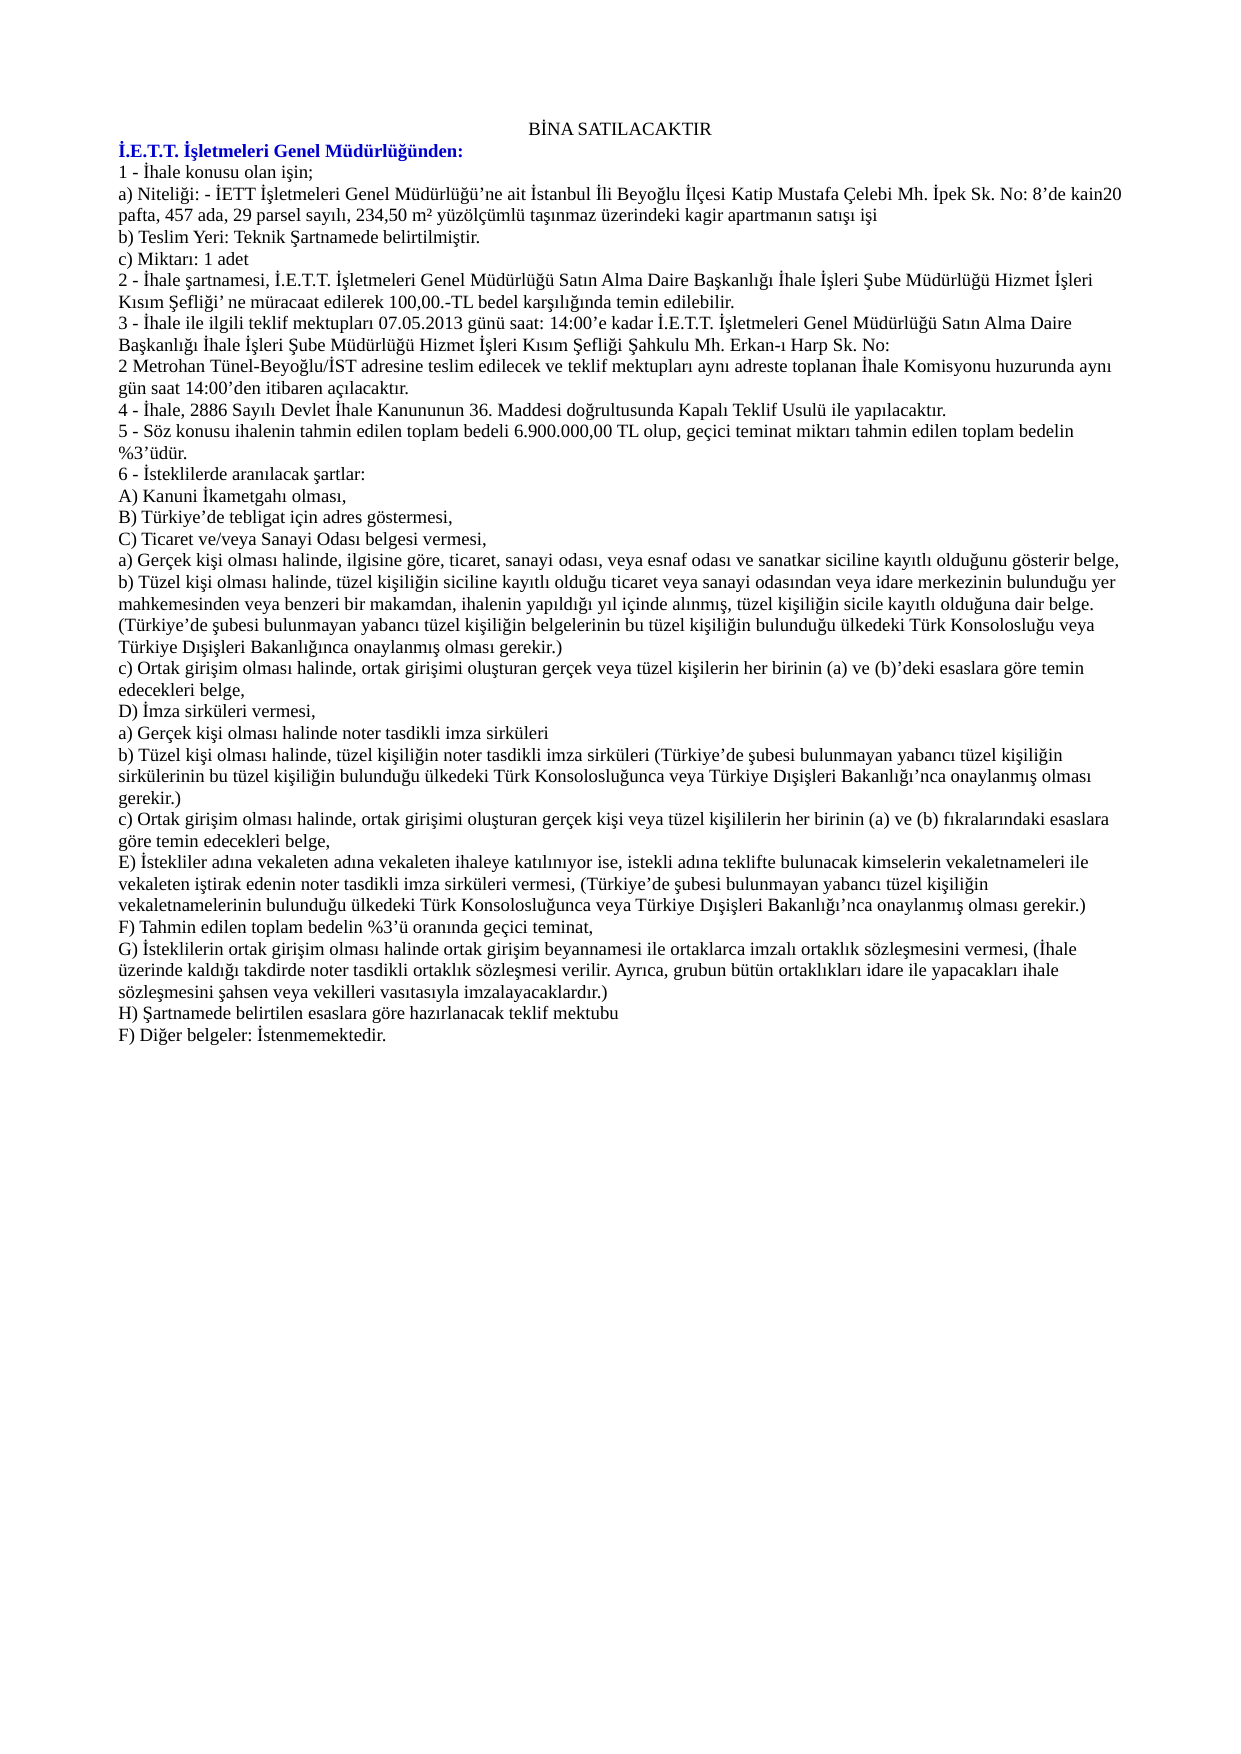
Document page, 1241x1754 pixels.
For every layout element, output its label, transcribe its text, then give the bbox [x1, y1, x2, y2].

text a) Gerçek kişi olması halinde, ilgisine göre, ticaret, sanayi odası, veya esnaf odası ve sanatkar siciline kayıtlı olduğunu gösterir belge, [118, 549, 1122, 571]
text B) Türkiye’de tebligat için adres göstermesi, [118, 506, 1122, 528]
text BİNA SATILACAKTIR [118, 118, 1122, 140]
text 3 - İhale ile ilgili teklif mektupları 07.05.2013 günü saat: 14:00’e kadar İ.E.T.T. İşletmeleri Genel Müdürlüğü Satın Alma Daire Başkanlığı İhale İşleri Şube Müdürlüğü Hizmet İşleri Kısım Şefliği Şahkulu Mh. Erkan-ı Harp Sk. No: 2 Metrohan Tünel-Beyoğlu/İST adresine teslim edilecek ve teklif mektupları aynı adreste toplanan İhale Komisyonu huzurunda aynı gün saat 14:00’den itibaren açılacaktır. [118, 312, 1122, 398]
text E) İstekliler adına vekaleten adına vekaleten ihaleye katılınıyor ise, istekli adına teklifte bulunacak kimselerin vekaletnameleri ile vekaleten iştirak edenin noter tasdikli imza sirküleri vermesi, (Türkiye’de şubesi bulunmayan yabancı tüzel kişiliğin vekaletnamelerinin bulunduğu ülkedeki Türk Konsolosluğunca veya Türkiye Dışişleri Bakanlığı’nca onaylanmış olması gerekir.) [118, 851, 1122, 916]
text b) Tüzel kişi olması halinde, tüzel kişiliğin siciline kayıtlı olduğu ticaret veya sanayi odasından veya idare merkezinin bulunduğu yer mahkemesinden veya benzeri bir makamdan, ihalenin yapıldığı yıl içinde alınmış, tüzel kişiliğin sicile kayıtlı olduğuna dair belge.(Türkiye’de şubesi bulunmayan yabancı tüzel kişiliğin belgelerinin bu tüzel kişiliğin bulunduğu ülkedeki Türk Konsolosluğu veya Türkiye Dışişleri Bakanlığınca onaylanmış olması gerekir.) [118, 571, 1122, 657]
text a) Niteliği: - İETT İşletmeleri Genel Müdürlüğü’ne ait İstanbul İli Beyoğlu İlçesi Katip Mustafa Çelebi Mh. İpek Sk. No: 8’de kain20 pafta, 457 ada, 29 parsel sayılı, 234,50 m² yüzölçümlü taşınmaz üzerindeki kagir apartmanın satışı işi [118, 183, 1122, 226]
text F) Diğer belgeler: İstenmemektedir. [118, 1024, 1122, 1045]
text H) Şartnamede belirtilen esaslara göre hazırlanacak teklif mektubu [118, 1002, 1122, 1024]
text İ.E.T.T. İşletmeleri Genel Müdürlüğünden: [118, 140, 1122, 161]
text 2 - İhale şartnamesi, İ.E.T.T. İşletmeleri Genel Müdürlüğü Satın Alma Daire Başkanlığı İhale İşleri Şube Müdürlüğü Hizmet İşleri Kısım Şefliği’ ne müracaat edilerek 100,00.-TL bedel karşılığında temin edilebilir. [118, 269, 1122, 312]
text c) Ortak girişim olması halinde, ortak girişimi oluşturan gerçek veya tüzel kişilerin her birinin (a) ve (b)’deki esaslara göre temin edecekleri belge, [118, 657, 1122, 700]
text C) Ticaret ve/veya Sanayi Odası belgesi vermesi, [118, 528, 1122, 549]
text c) Miktarı: 1 adet [118, 247, 1122, 269]
text 1 - İhale konusu olan işin; [118, 161, 1122, 183]
text G) İsteklilerin ortak girişim olması halinde ortak girişim beyannamesi ile ortaklarca imzalı ortaklık sözleşmesini vermesi, (İhale üzerinde kaldığı takdirde noter tasdikli ortaklık sözleşmesi verilir. Ayrıca, grubun bütün ortaklıkları idare ile yapacakları ihale sözleşmesini şahsen veya vekilleri vasıtasıyla imzalayacaklardır.) [118, 937, 1122, 1002]
text b) Tüzel kişi olması halinde, tüzel kişiliğin noter tasdikli imza sirküleri (Türkiye’de şubesi bulunmayan yabancı tüzel kişiliğin sirkülerinin bu tüzel kişiliğin bulunduğu ülkedeki Türk Konsolosluğunca veya Türkiye Dışişleri Bakanlığı’nca onaylanmış olması gerekir.) [118, 743, 1122, 808]
text 4 - İhale, 2886 Sayılı Devlet İhale Kanununun 36. Maddesi doğrultusunda Kapalı Teklif Usulü ile yapılacaktır. [118, 398, 1122, 420]
text c) Ortak girişim olması halinde, ortak girişimi oluşturan gerçek kişi veya tüzel kişililerin her birinin (a) ve (b) fıkralarındaki esaslara göre temin edecekleri belge, [118, 808, 1122, 851]
text b) Teslim Yeri: Teknik Şartnamede belirtilmiştir. [118, 226, 1122, 247]
text A) Kanuni İkametgahı olması, [118, 485, 1122, 506]
text D) İmza sirküleri vermesi, [118, 700, 1122, 722]
text a) Gerçek kişi olması halinde noter tasdikli imza sirküleri [118, 722, 1122, 743]
text 5 - Söz konusu ihalenin tahmin edilen toplam bedeli 6.900.000,00 TL olup, geçici teminat miktarı tahmin edilen toplam bedelin %3’üdür. [118, 420, 1122, 463]
text 6 - İsteklilerde aranılacak şartlar: [118, 463, 1122, 485]
text F) Tahmin edilen toplam bedelin %3’ü oranında geçici teminat, [118, 916, 1122, 937]
